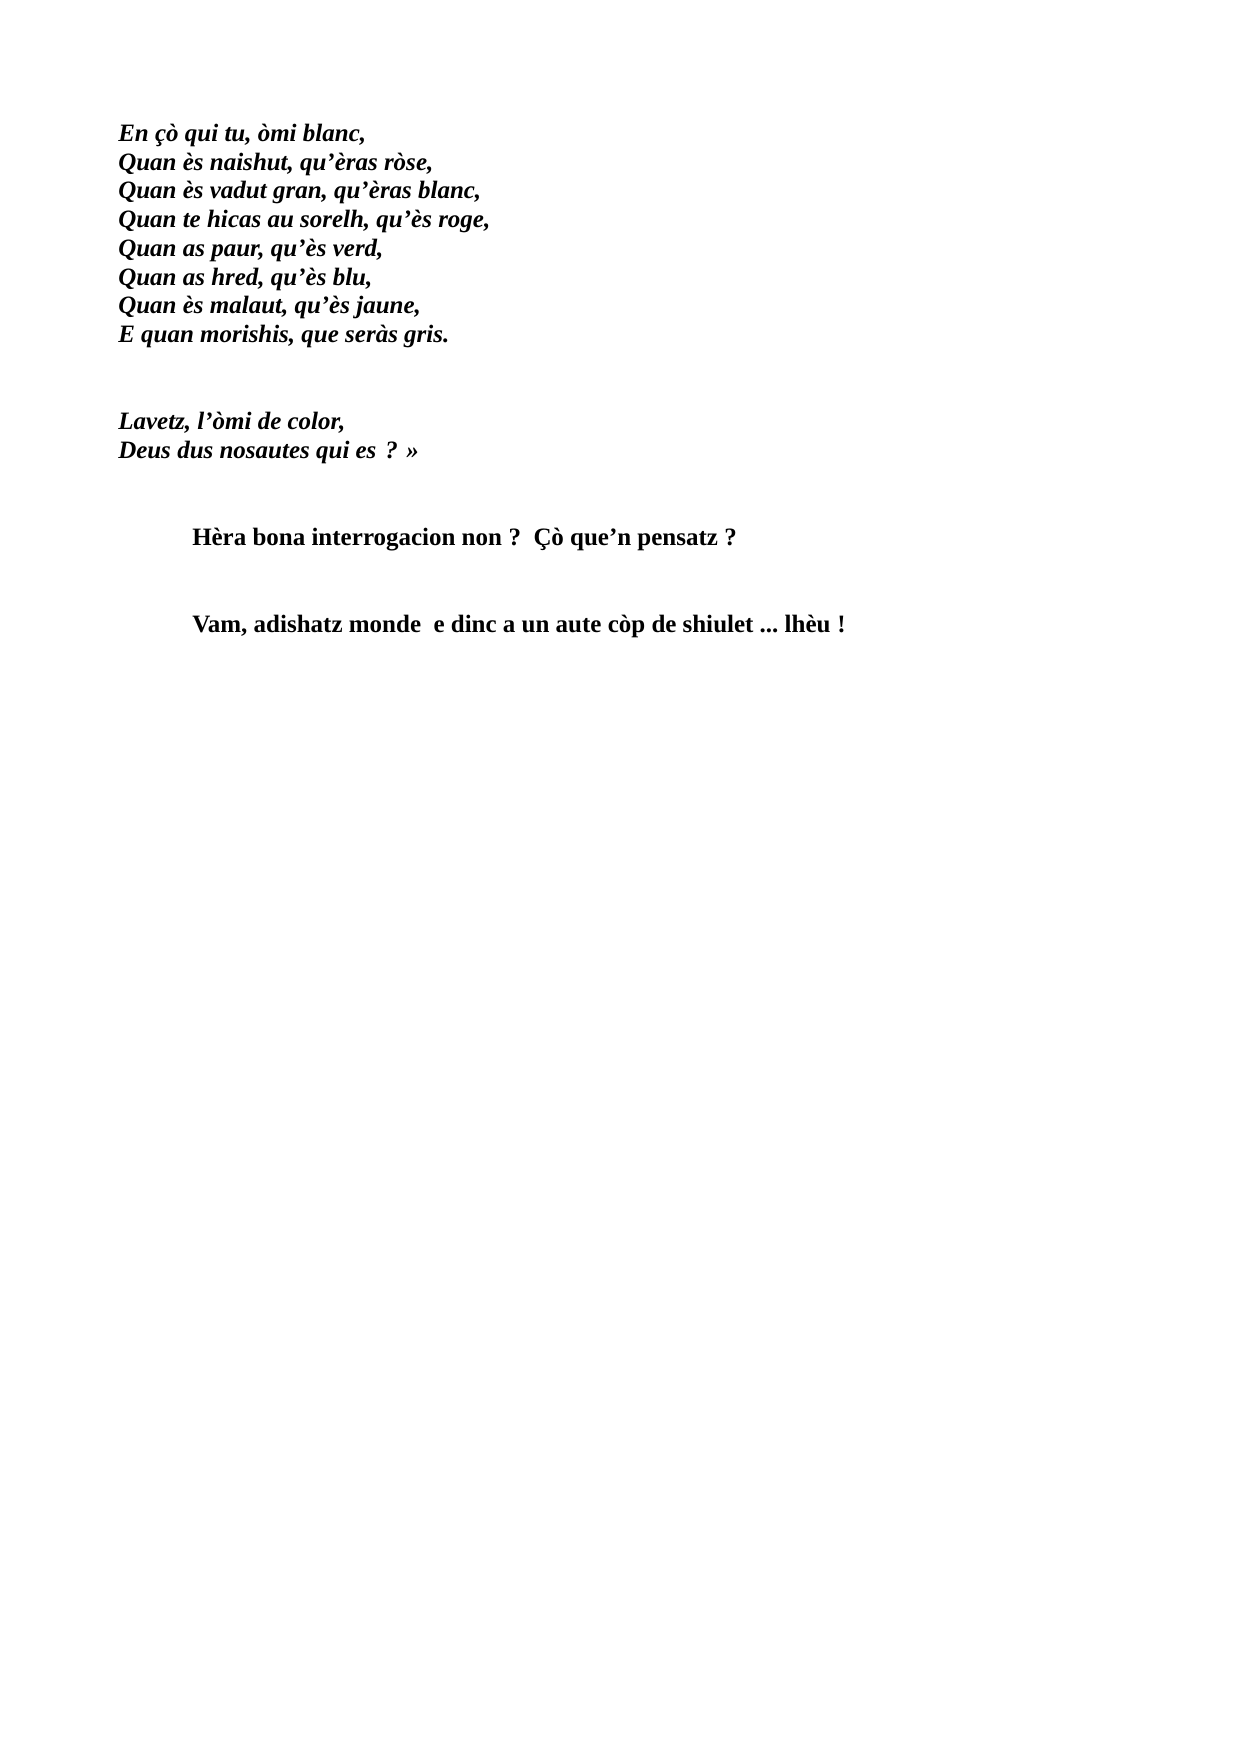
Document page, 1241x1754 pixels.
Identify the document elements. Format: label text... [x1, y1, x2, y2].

text En çò qui tu, òmi blanc, Quan ès naishut, qu’èras ròse, Quan ès vadut gran, qu’èras blanc, Quan te hicas au sorelh, qu’ès roge, Quan as paur, qu’ès verd, Quan as hred, qu’ès blu, Quan ès malaut, qu’ès jaune, E quan morishis, que seràs gris. [118, 118, 1122, 348]
text Lavetz, l’òmi de color, Deus dus nosautes qui es ? » [118, 406, 1122, 464]
text Hèra bona interrogacion non ? Çò que’n pensatz ? [118, 522, 1122, 551]
text Vam, adishatz monde e dinc a un aute còp de shiulet ... lhèu ! [118, 609, 1122, 638]
